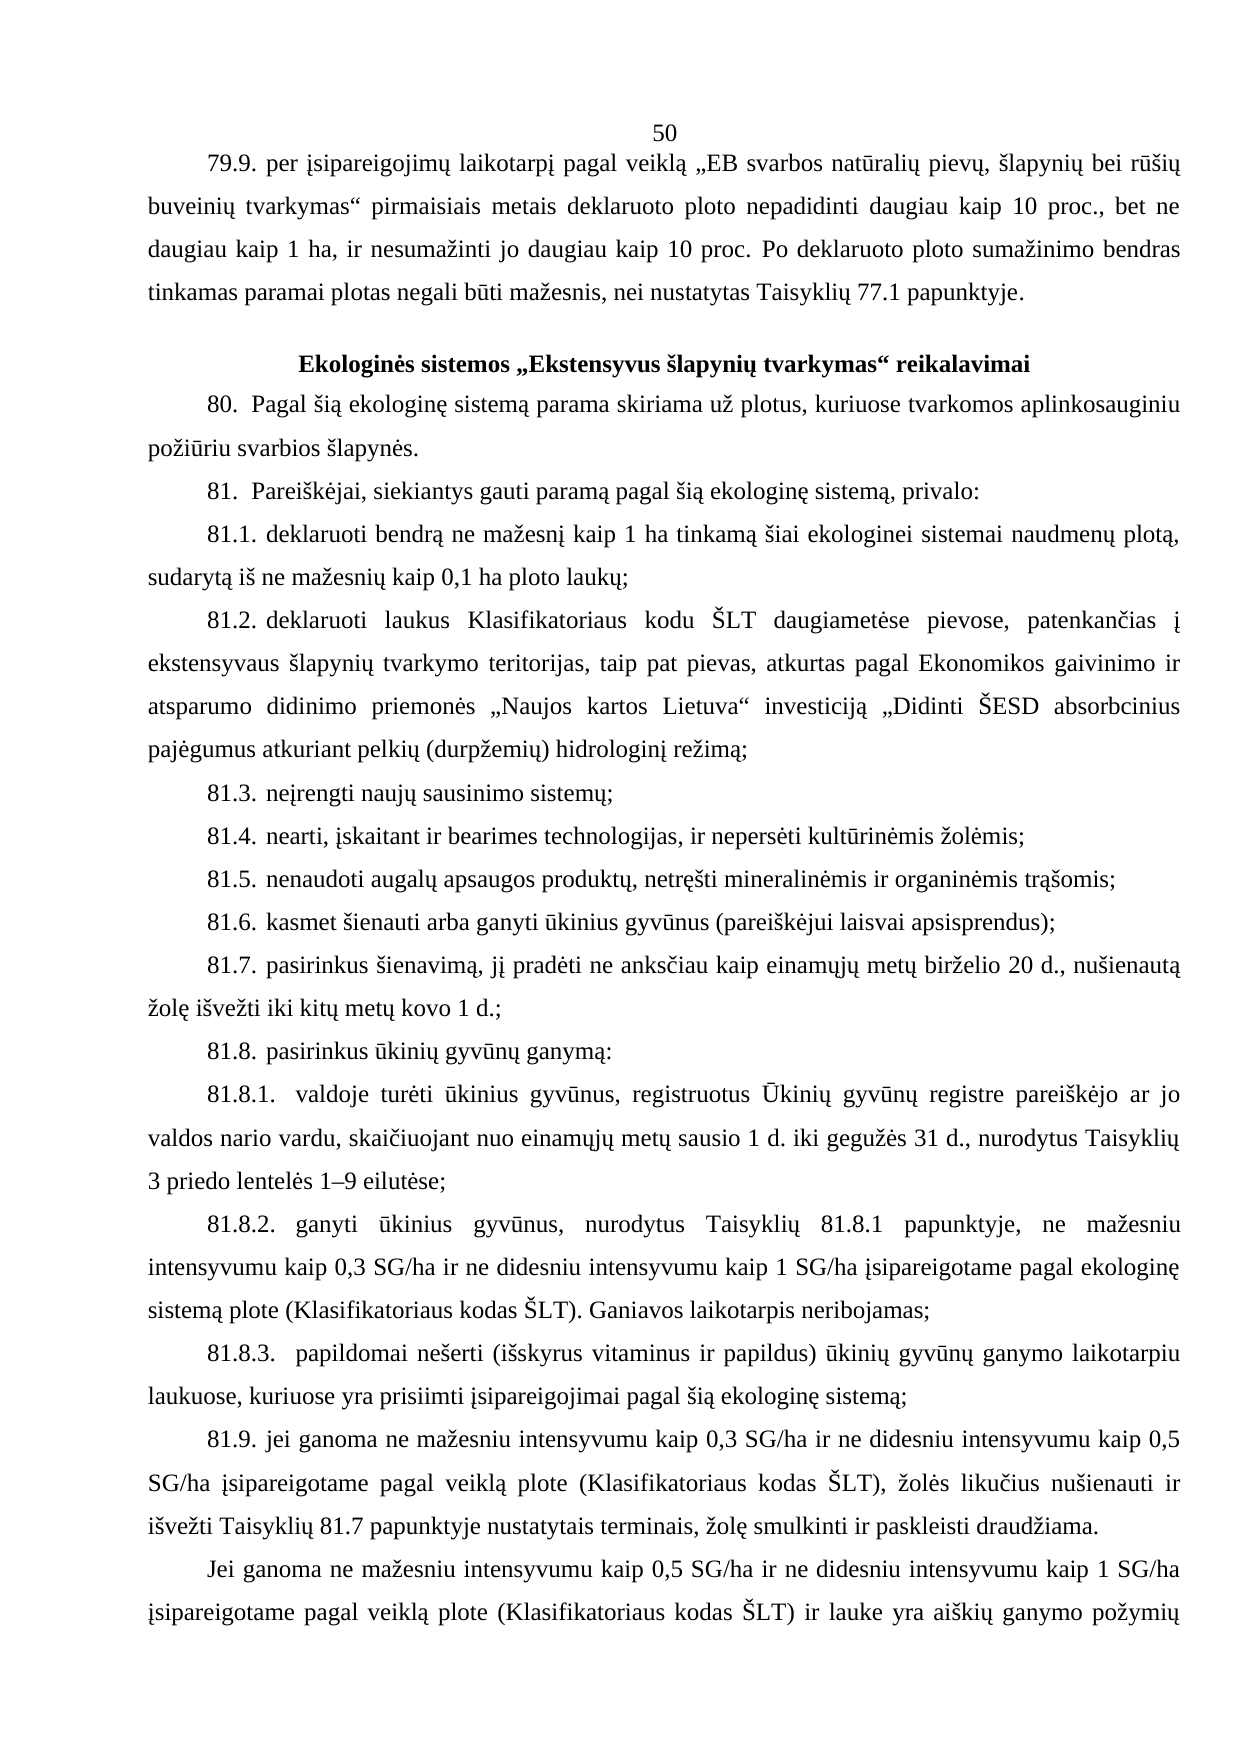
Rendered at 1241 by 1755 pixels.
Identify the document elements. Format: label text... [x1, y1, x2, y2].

text 81.7. pasirinkus šienavimą, jį pradėti ne anksčiau kaip einamųjų metų birželio 20 d., nušienautą žolę išvežti iki kitų metų kovo 1 d.; [148, 950, 1181, 1022]
text 81.8. pasirinkus ūkinių gyvūnų ganymą: [148, 1036, 1181, 1065]
text 81.8.2. ganyti ūkinius gyvūnus, nurodytus Taisyklių 81.8.1 papunktyje, ne mažesniu intensyvumu kaip 0,3 SG/ha ir ne didesniu intensyvumu kaip 1 SG/ha įsipareigotame pagal ekologinę sistemą plote (Klasifikatoriaus kodas ŠLT). Ganiavos laikotarpis neribojamas; [148, 1209, 1181, 1324]
text Ekologinės sistemos „Ekstensyvus šlapynių tvarkymas“ reikalavimai [148, 349, 1181, 378]
text 80. Pagal šią ekologinę sistemą parama skiriama už plotus, kuriuose tvarkomos aplinkosauginiu požiūriu svarbios šlapynės. [148, 389, 1181, 461]
text 81.9. jei ganoma ne mažesniu intensyvumu kaip 0,3 SG/ha ir ne didesniu intensyvumu kaip 0,5 SG/ha įsipareigotame pagal veiklą plote (Klasifikatoriaus kodas ŠLT), žolės likučius nušienauti ir išvežti Taisyklių 81.7 papunktyje nustatytais terminais, žolę smulkinti ir paskleisti draudžiama. [148, 1424, 1181, 1539]
text 79.9. per įsipareigojimų laikotarpį pagal veiklą „EB svarbos natūralių pievų, šlapynių bei rūšių buveinių tvarkymas“ pirmaisiais metais deklaruoto ploto nepadidinti daugiau kaip 10 proc., bet ne daugiau kaip 1 ha, ir nesumažinti jo daugiau kaip 10 proc. Po deklaruoto ploto sumažinimo bendras tinkamas paramai plotas negali būti mažesnis, nei nustatytas Taisyklių 77.1 papunktyje. [148, 148, 1181, 306]
text Jei ganoma ne mažesniu intensyvumu kaip 0,5 SG/ha ir ne didesniu intensyvumu kaip 1 SG/ha įsipareigotame pagal veiklą plote (Klasifikatoriaus kodas ŠLT) ir lauke yra aiškių ganymo požymių [148, 1554, 1181, 1626]
text 81.2. deklaruoti laukus Klasifikatoriaus kodu ŠLT daugiametėse pievose, patenkančias į ekstensyvaus šlapynių tvarkymo teritorijas, taip pat pievas, atkurtas pagal Ekonomikos gaivinimo ir atsparumo didinimo priemonės „Naujos kartos Lietuva“ investiciją „Didinti ŠESD absorbcinius pajėgumus atkuriant pelkių (durpžemių) hidrologinį režimą; [148, 605, 1181, 763]
text 81.8.1. valdoje turėti ūkinius gyvūnus, registruotus Ūkinių gyvūnų registre pareiškėjo ar jo valdos nario vardu, skaičiuojant nuo einamųjų metų sausio 1 d. iki gegužės 31 d., nurodytus Taisyklių 3 priedo lentelės 1–9 eilutėse; [148, 1079, 1181, 1194]
text 81. Pareiškėjai, siekiantys gauti paramą pagal šią ekologinę sistemą, privalo: [148, 476, 1181, 504]
text 81.4. nearti, įskaitant ir bearimes technologijas, ir nepersėti kultūrinėmis žolėmis; [148, 821, 1181, 849]
text 81.3. neįrengti naujų sausinimo sistemų; [148, 778, 1181, 806]
text 81.6. kasmet šienauti arba ganyti ūkinius gyvūnus (pareiškėjui laisvai apsisprendus); [148, 907, 1181, 936]
text 81.5. nenaudoti augalų apsaugos produktų, netręšti mineralinėmis ir organinėmis trąšomis; [148, 864, 1181, 893]
text 81.1. deklaruoti bendrą ne mažesnį kaip 1 ha tinkamą šiai ekologinei sistemai naudmenų plotą, sudarytą iš ne mažesnių kaip 0,1 ha ploto laukų; [148, 519, 1181, 591]
text 81.8.3. papildomai nešerti (išskyrus vitaminus ir papildus) ūkinių gyvūnų ganymo laikotarpiu laukuose, kuriuose yra prisiimti įsipareigojimai pagal šią ekologinę sistemą; [148, 1338, 1181, 1410]
